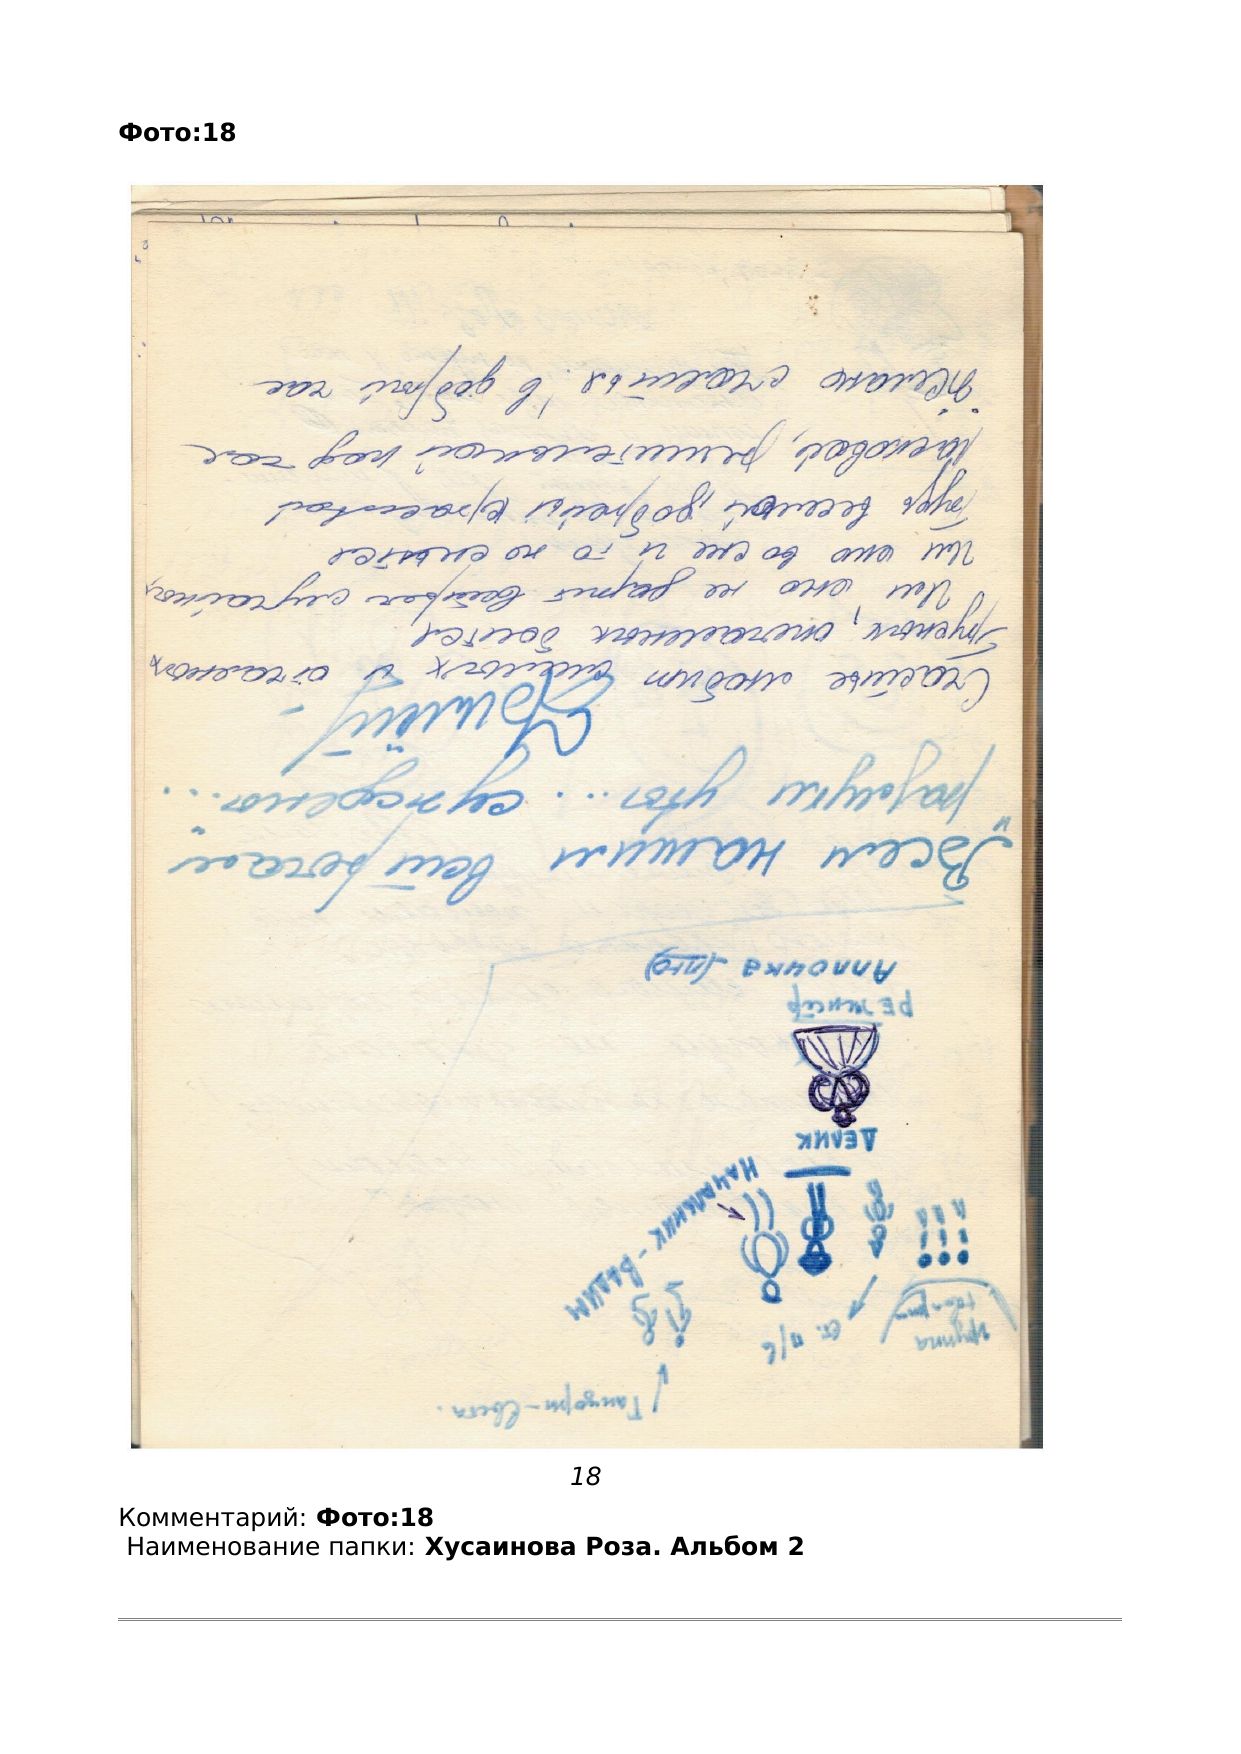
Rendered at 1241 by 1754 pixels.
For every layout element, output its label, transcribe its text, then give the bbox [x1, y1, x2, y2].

picture [118, 172, 1056, 1462]
text 18 [118, 1462, 1056, 1491]
text Комментарий: Фото:18 Наименование папки: Хусаинова Роза. Альбом 2 [118, 1503, 1122, 1591]
subtitle Фото:18 [118, 118, 1122, 147]
